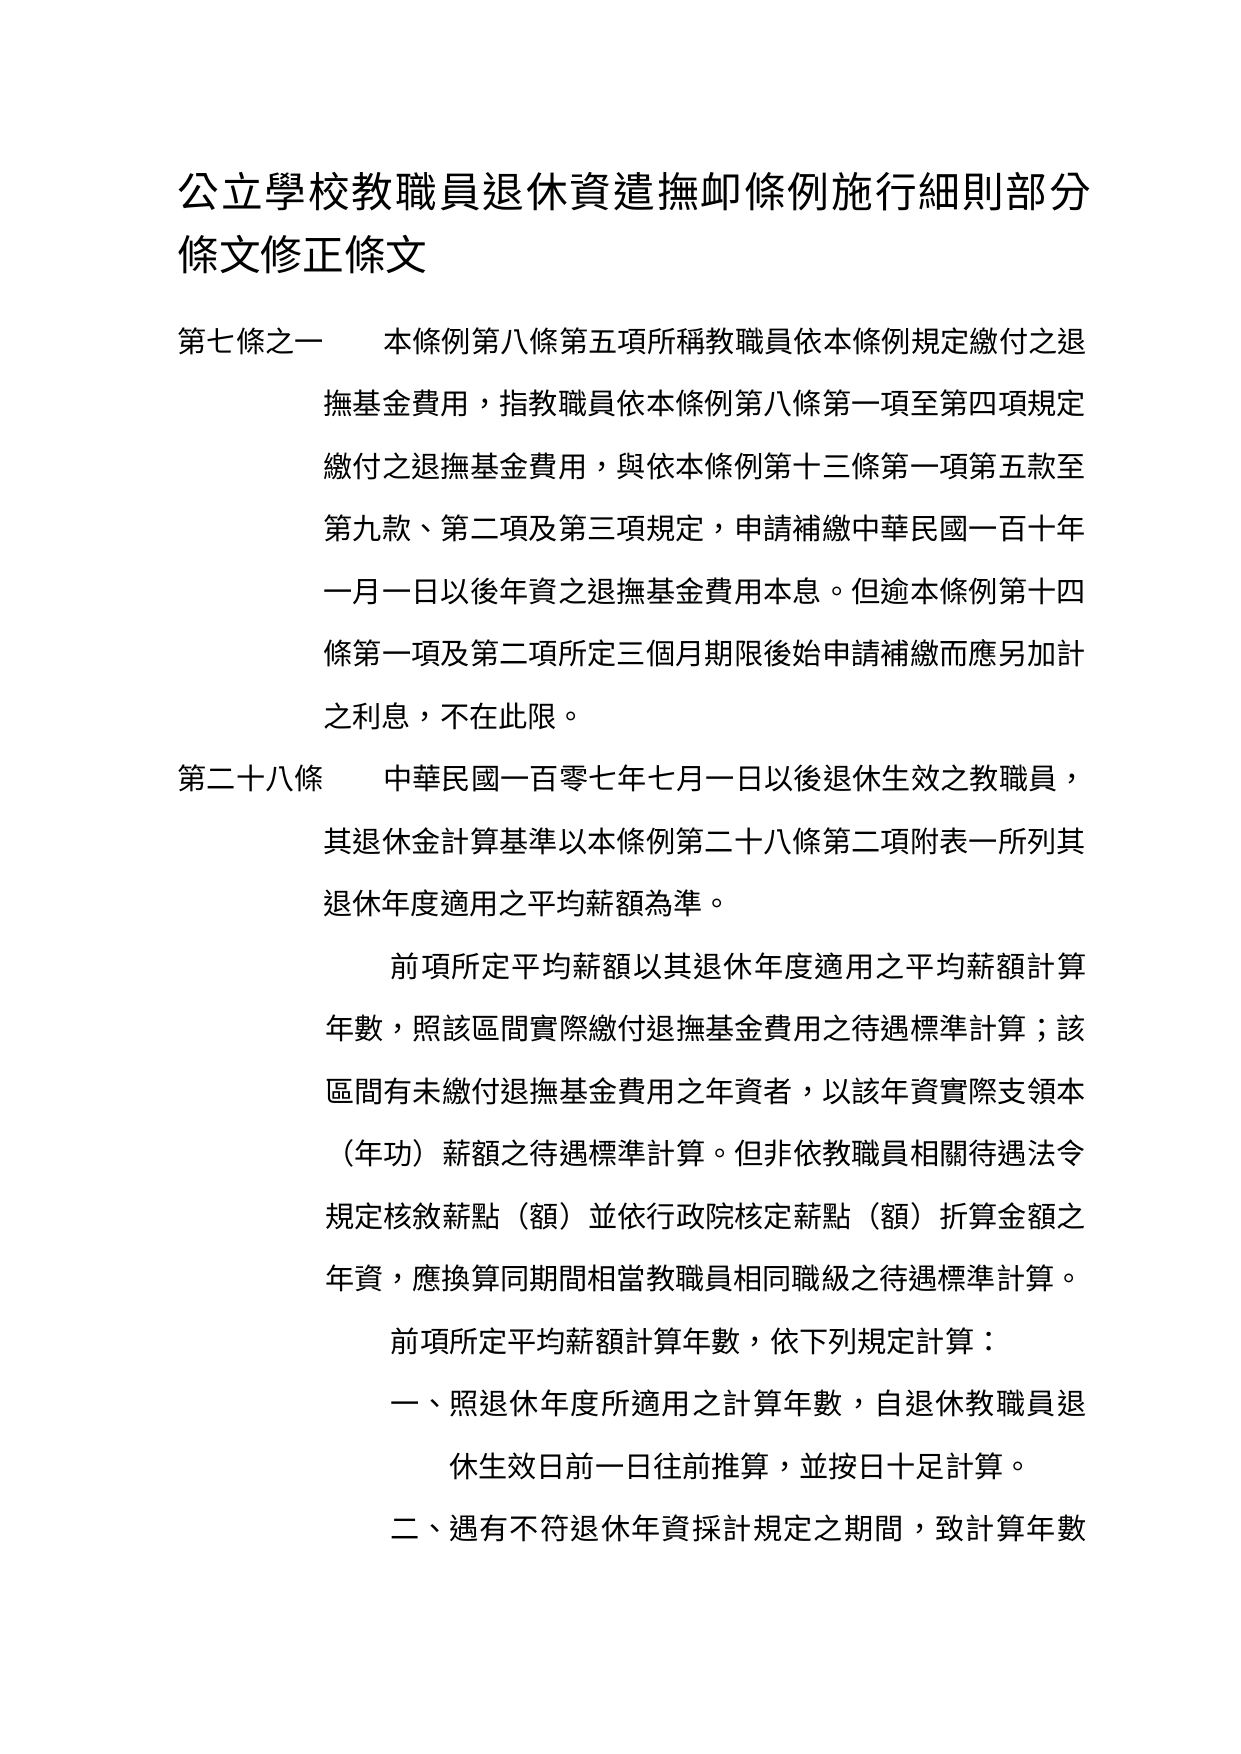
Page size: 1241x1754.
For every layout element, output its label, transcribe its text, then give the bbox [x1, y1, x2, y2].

text 前項所定平均薪額計算年數，依下列規定計算： [325, 1308, 1088, 1371]
text 第七條之一 本條例第八條第五項所稱教職員依本條例規定繳付之退撫基金費用，指教職員依本條例第八條第一項至第四項規定繳付之退撫基金費用，與依本條例第十三條第一項第五款至第九款、第二項及第三項規定，申請補繳中華民國一百十年一月一日以後年資之退撫基金費用本息。但逾本條例第十四條第一項及第二項所定三個月期限後始申請補繳而應另加計之利息，不在此限。 [177, 308, 1088, 746]
text 公立學校教職員退休資遣撫卹條例施行細則部分條文修正條文 [177, 158, 1092, 283]
text 第二十八條 中華民國一百零七年七月一日以後退休生效之教職員，其退休金計算基準以本條例第二十八條第二項附表一所列其退休年度適用之平均薪額為準。 [177, 746, 1088, 933]
list 照退休年度所適用之計算年數，自退休教職員退休生效日前一日往前推算，並按日十足計算。 [391, 1371, 1088, 1496]
text 前項所定平均薪額以其退休年度適用之平均薪額計算年數，照該區間實際繳付退撫基金費用之待遇標準計算；該區間有未繳付退撫基金費用之年資者，以該年資實際支領本（年功）薪額之待遇標準計算。但非依教職員相關待遇法令規定核敘薪點（額）並依行政院核定薪點（額）折算金額之年資，應換算同期間相當教職員相同職級之待遇標準計算。 [325, 933, 1088, 1308]
list 遇有不符退休年資採計規定之期間，致計算年數 [391, 1496, 1088, 1558]
